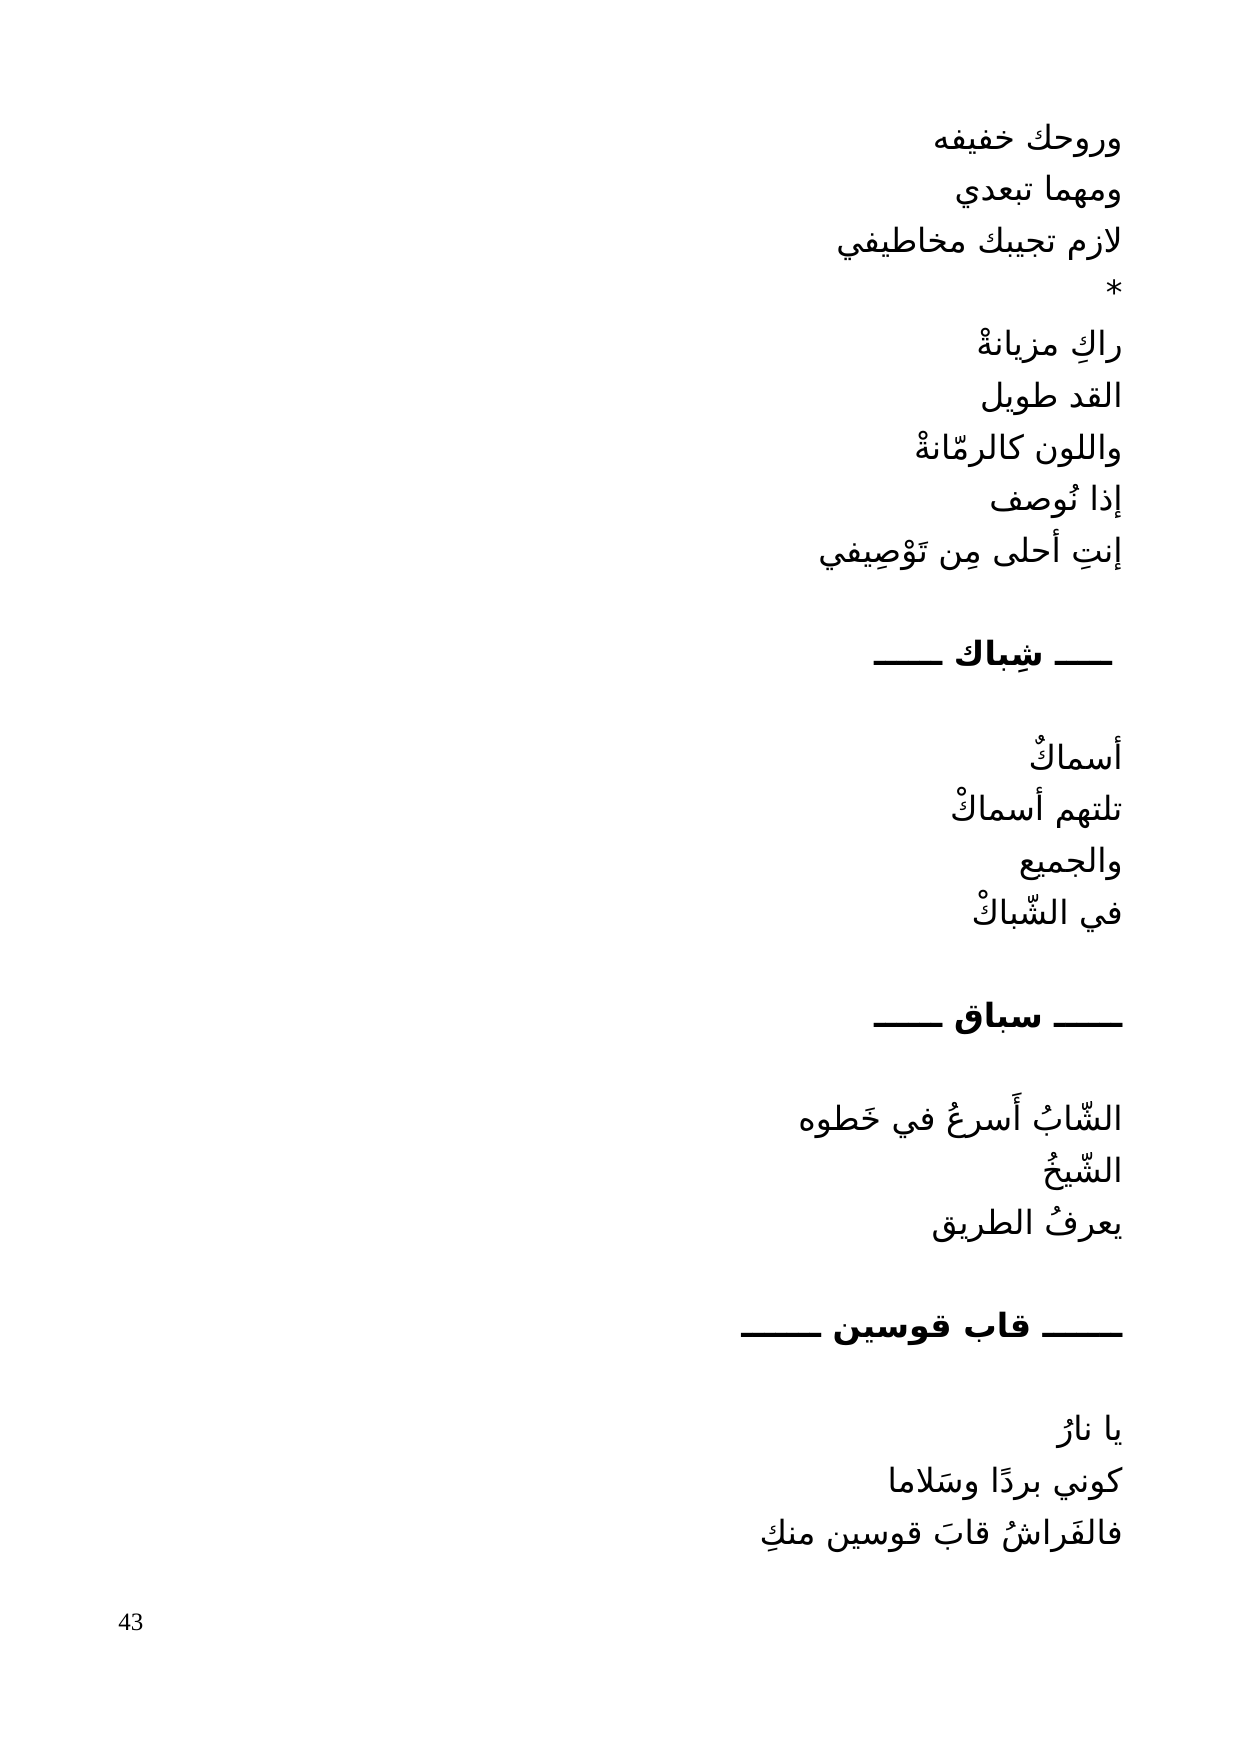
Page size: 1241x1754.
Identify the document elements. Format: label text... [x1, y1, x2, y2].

text في الشّباكْ [118, 893, 1122, 932]
text إذا نُوصف [118, 480, 1122, 519]
text راكِ مزيانةْ [118, 325, 1122, 364]
text والجميع [118, 841, 1122, 880]
text يعرفُ الطريق [118, 1203, 1122, 1242]
text ـــــــ قاب قوسين ـــــــ [118, 1306, 1122, 1345]
text تلتهم أسماكْ [118, 790, 1122, 829]
text ومهما تبعدي [118, 170, 1122, 209]
text يا نارُ [118, 1410, 1122, 1449]
text القد طويل [118, 376, 1122, 415]
text كوني بردًا وسَلاما [118, 1461, 1122, 1500]
text إنتِ أحلى مِن تَوْصِيفي [118, 531, 1122, 570]
text * [118, 273, 1122, 312]
text لازم تجيبك مخاطيفي [118, 221, 1122, 260]
text فالفَراشُ قابَ قوسين منكِ [118, 1513, 1122, 1552]
text الشّابُ أَسرعُ في خَطوه [118, 1100, 1122, 1139]
text ــــــ سباق ــــــ [118, 996, 1122, 1035]
text ـــــ شِباك ــــــ [118, 635, 1122, 674]
text الشّيخُ [118, 1151, 1122, 1190]
text أسماكٌ [118, 738, 1122, 777]
text وروحك خفيفه [118, 118, 1122, 157]
text واللون كالرمّانةْ [118, 428, 1122, 467]
